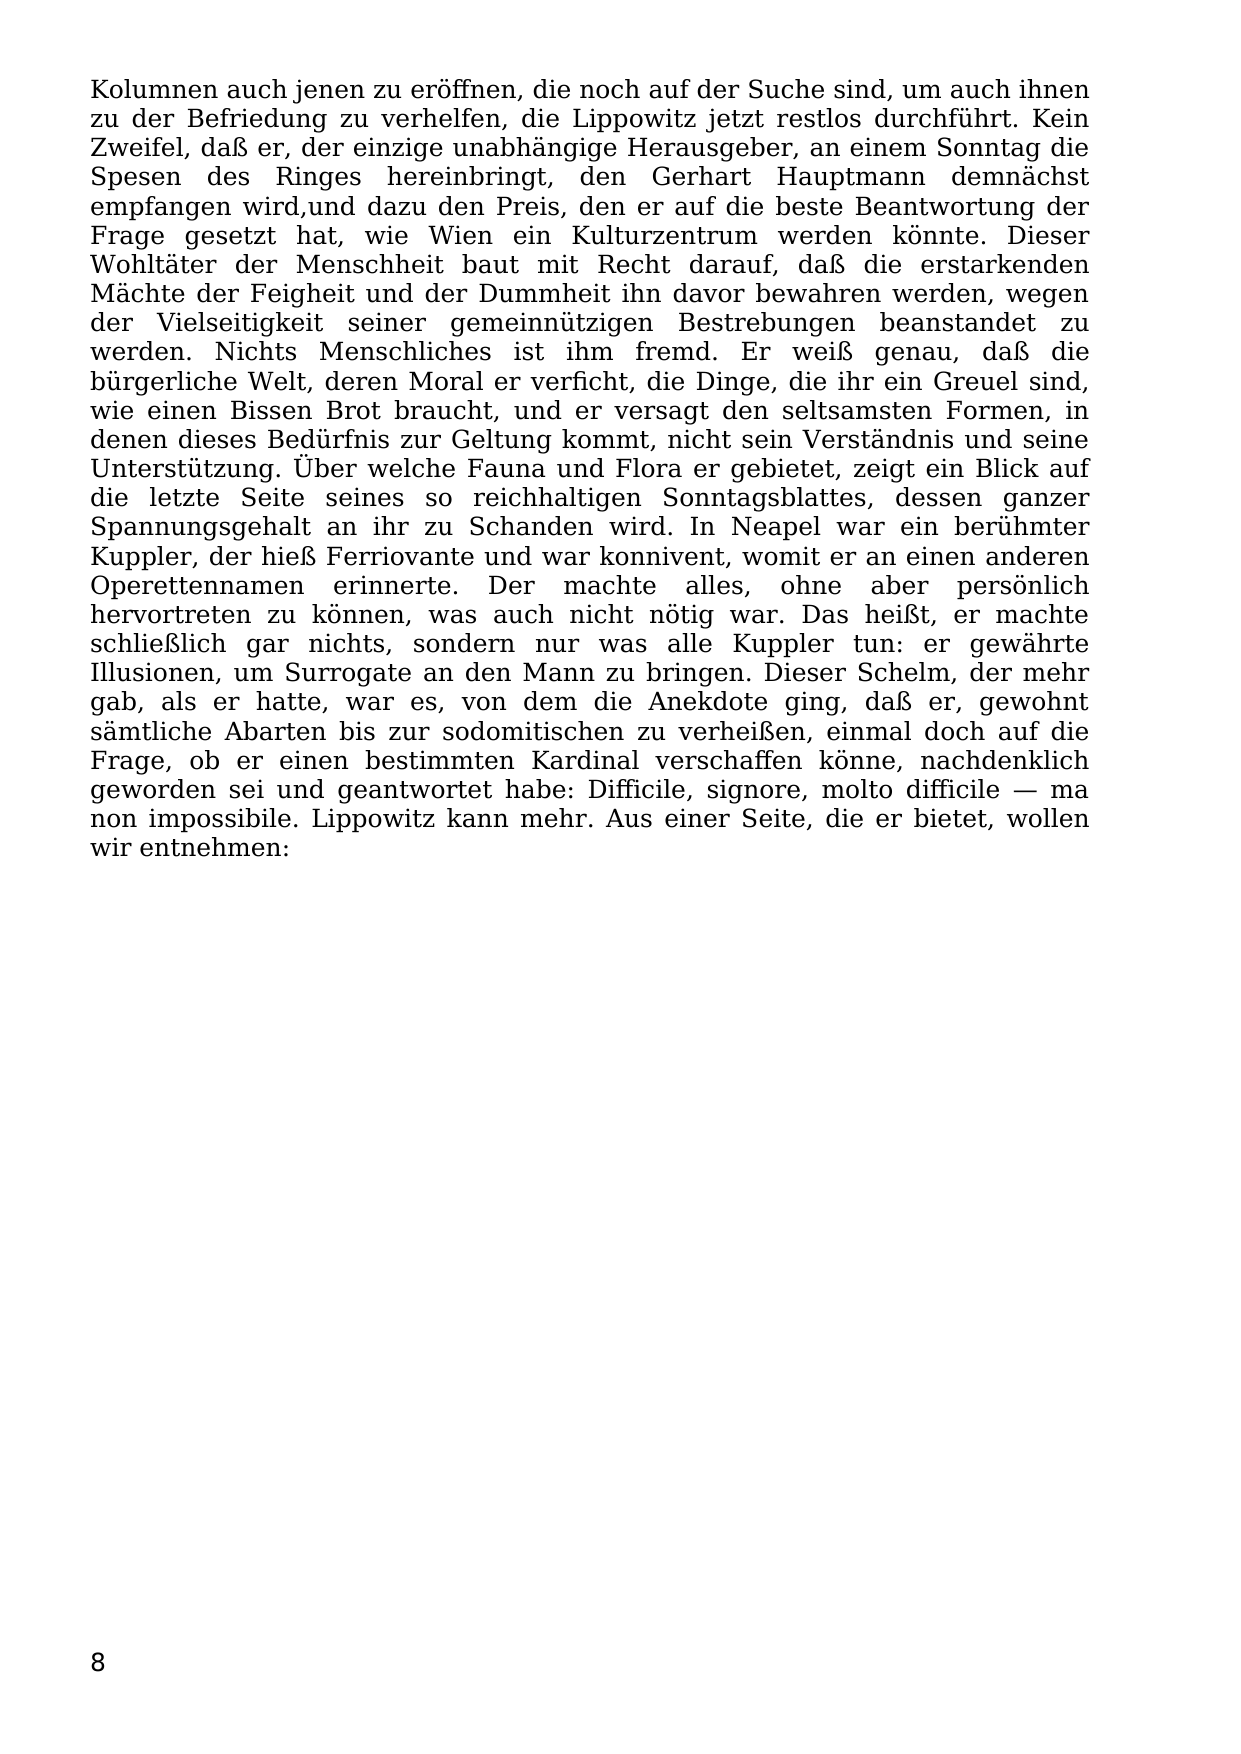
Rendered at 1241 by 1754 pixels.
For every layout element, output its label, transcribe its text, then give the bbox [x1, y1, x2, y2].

text Kolumnen auch jenen zu eröffnen, die noch auf der Suche sind, um auch ihnen zu der Befriedung zu verhelfen, die Lippowitz jetzt restlos durchführt. Kein Zweifel, daß er, der einzige unabhängige Herausgeber, an einem Sonntag die Spesen des Ringes hereinbringt, den Gerhart Hauptmann demnächst empfangen wird,und dazu den Preis, den er auf die beste Beantwortung der Frage gesetzt hat, wie Wien ein Kulturzentrum werden könnte. Dieser Wohltäter der Menschheit baut mit Recht darauf, daß die erstarkenden Mächte der Feigheit und der Dummheit ihn davor bewahren werden, wegen der Vielseitigkeit seiner gemeinnützigen Bestrebungen beanstandet zu werden. Nichts Menschliches ist ihm fremd. Er weiß genau, daß die bürgerliche Welt, deren Moral er verficht, die Dinge, die ihr ein Greuel sind, wie einen Bissen Brot braucht, und er versagt den seltsamsten Formen, in denen dieses Bedürfnis zur Geltung kommt, nicht sein Verständnis und seine Unterstützung. Über welche Fauna und Flora er gebietet, zeigt ein Blick auf die letzte Seite seines so reichhaltigen Sonntagsblattes, dessen ganzer Spannungsgehalt an ihr zu Schanden wird. In Neapel war ein berühmter Kuppler, der hieß Ferriovante und war konnivent, womit er an einen anderen Operettennamen erinnerte. Der machte alles, ohne aber persönlich hervortreten zu können, was auch nicht nötig war. Das heißt, er machte schließlich gar nichts, sondern nur was alle Kuppler tun: er gewährte Illusionen, um Surrogate an den Mann zu bringen. Dieser Schelm, der mehr gab, als er hatte, war es, von dem die Anekdote ging, daß er, gewohnt sämtliche Abarten bis zur sodomitischen zu verheißen, einmal doch auf die Frage, ob er einen bestimmten Kardinal verschaffen könne, nachdenklich geworden sei und geantwortet habe: Difficile, signore, molto difficile — ma non impossibile. Lippowitz kann mehr. Aus einer Seite, die er bietet, wollen wir entnehmen: [90, 75, 1091, 862]
